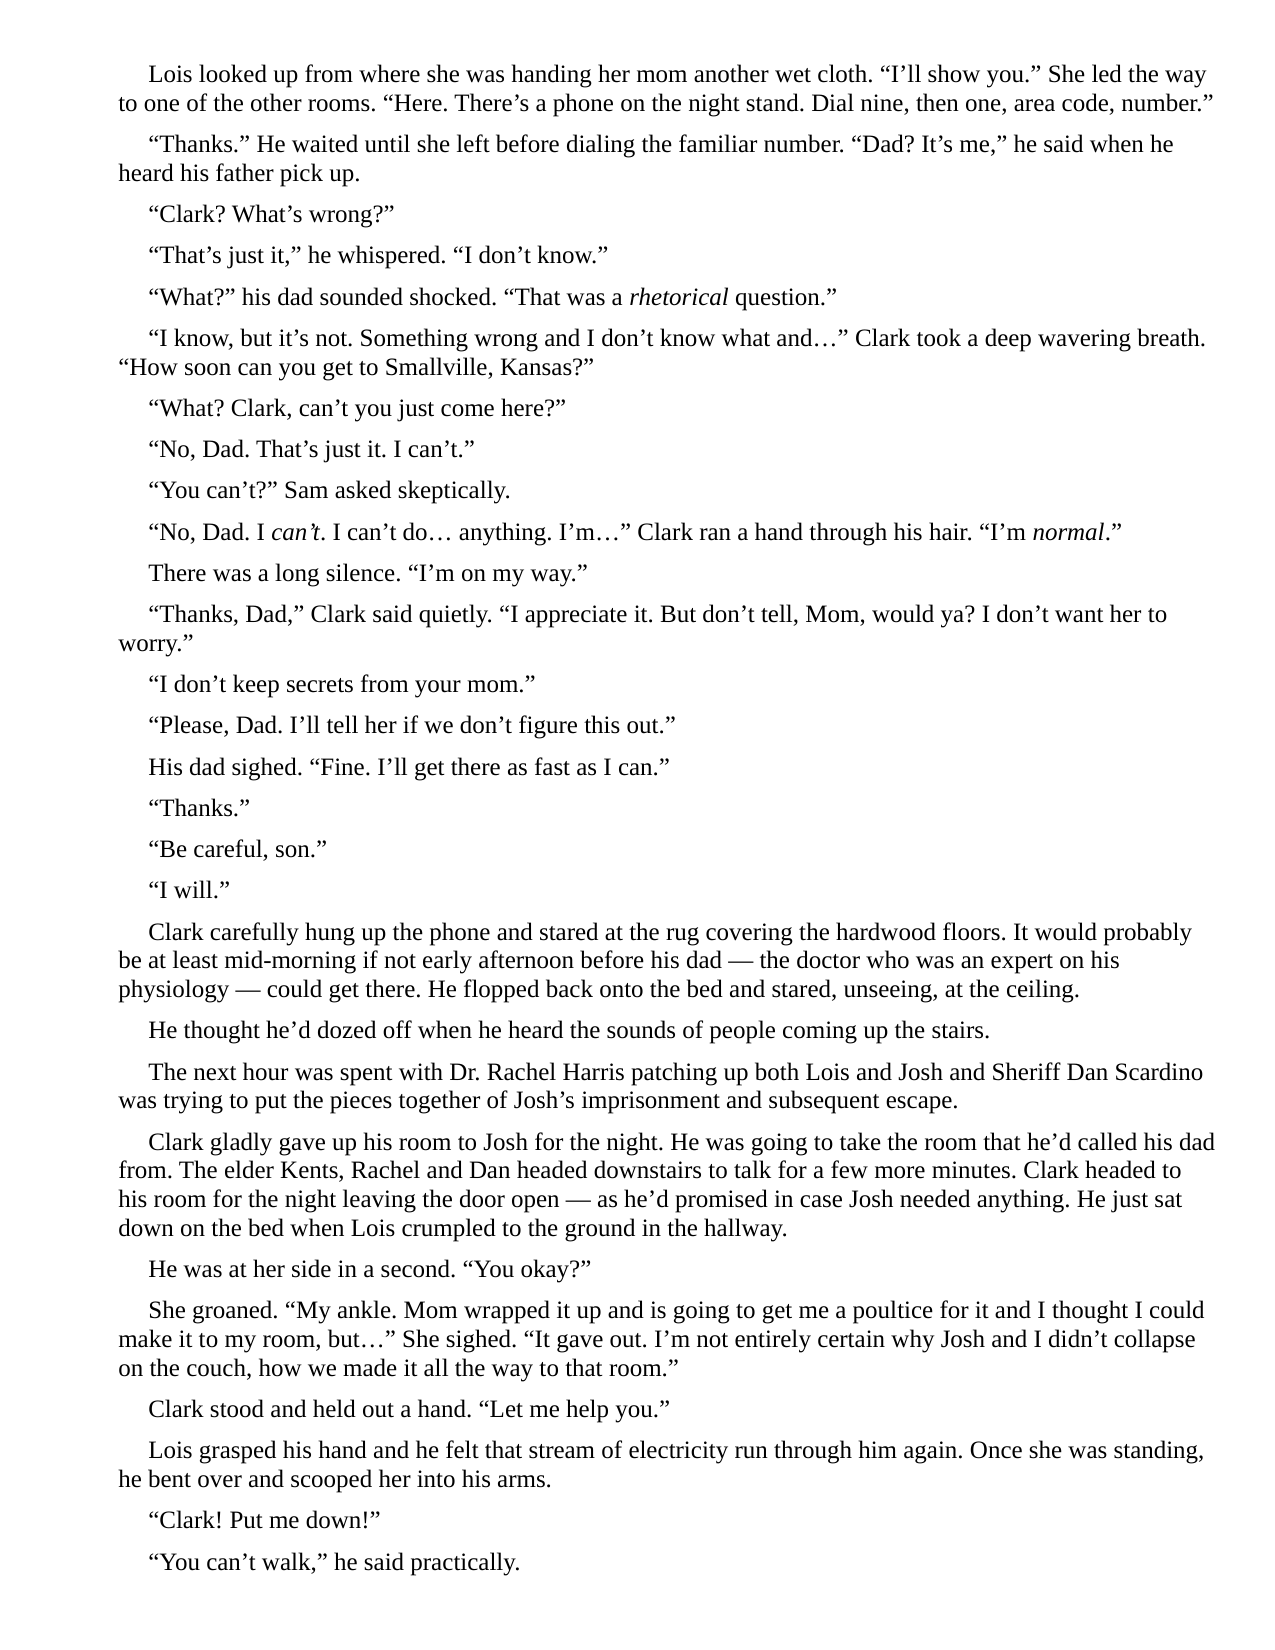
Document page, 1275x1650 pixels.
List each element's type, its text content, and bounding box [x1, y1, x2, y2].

text Clark stood and held out a hand. “Let me help you.” [118, 1394, 1216, 1423]
text “No, Dad. I can’t. I can’t do… anything. I’m…” Clark ran a hand through his hair. “I’m normal.” [118, 517, 1216, 545]
text “Thanks.” He waited until she left before dialing the familiar number. “Dad? It’s me,” he said when he heard his father pick up. [118, 129, 1216, 187]
text “Please, Dad. I’ll tell her if we don’t figure this out.” [118, 710, 1216, 739]
text “Be careful, son.” [118, 834, 1216, 863]
text “What?” his dad sounded shocked. “That was a rhetorical question.” [118, 282, 1216, 310]
text Lois looked up from where she was handing her mom another wet cloth. “I’ll show you.” She led the way to one of the other rooms. “Here. There’s a phone on the night stand. Dial nine, then one, area code, number.” [118, 59, 1216, 117]
text There was a long silence. “I’m on my way.” [118, 558, 1216, 587]
text “What? Clark, can’t you just come here?” [118, 393, 1216, 422]
text “You can’t walk,” he said practically. [118, 1547, 1216, 1575]
text “That’s just it,” he whispered. “I don’t know.” [118, 240, 1216, 269]
text “I don’t keep secrets from your mom.” [118, 669, 1216, 698]
text Lois grasped his hand and he felt that stream of electricity run through him again. Once she was standing, he bent over and scooped her into his arms. [118, 1435, 1216, 1493]
text “I will.” [118, 875, 1216, 904]
text Clark gladly gave up his room to Josh for the night. He was going to take the room that he’d called his dad from. The elder Kents, Rachel and Dan headed downstairs to talk for a few more minutes. Clark headed to his room for the night leaving the door open — as he’d promised in case Josh needed anything. He just sat down on the bed when Lois crumpled to the ground in the hallway. [118, 1127, 1216, 1242]
text “Thanks.” [118, 793, 1216, 822]
text His dad sighed. “Fine. I’ll get there as fast as I can.” [118, 752, 1216, 780]
text “Clark! Put me down!” [118, 1505, 1216, 1534]
text “I know, but it’s not. Something wrong and I don’t know what and…” Clark took a deep wavering breath. “How soon can you get to Smallville, Kansas?” [118, 323, 1216, 380]
text He was at her side in a second. “You okay?” [118, 1254, 1216, 1283]
text He thought he’d dozed off when he heard the sounds of people coming up the stairs. [118, 1015, 1216, 1044]
text “You can’t?” Sam asked skeptically. [118, 475, 1216, 504]
text She groaned. “My ankle. Mom wrapped it up and is going to get me a poultice for it and I thought I could make it to my room, but…” She sighed. “It gave out. I’m not entirely certain why Josh and I didn’t collapse on the couch, how we made it all the way to that room.” [118, 1295, 1216, 1382]
text “No, Dad. That’s just it. I can’t.” [118, 434, 1216, 463]
text The next hour was spent with Dr. Rachel Harris patching up both Lois and Josh and Sheriff Dan Scardino was trying to put the pieces together of Josh’s imprisonment and subsequent escape. [118, 1057, 1216, 1114]
text “Thanks, Dad,” Clark said quietly. “I appreciate it. But don’t tell, Mom, would ya? I don’t want her to worry.” [118, 599, 1216, 657]
text Clark carefully hung up the phone and stared at the rug covering the hardwood floors. It would probably be at least mid-morning if not early afternoon before his dad — the doctor who was an expert on his physiology — could get there. He flopped back onto the bed and stared, unseeing, at the ceiling. [118, 917, 1216, 1003]
text “Clark? What’s wrong?” [118, 199, 1216, 228]
